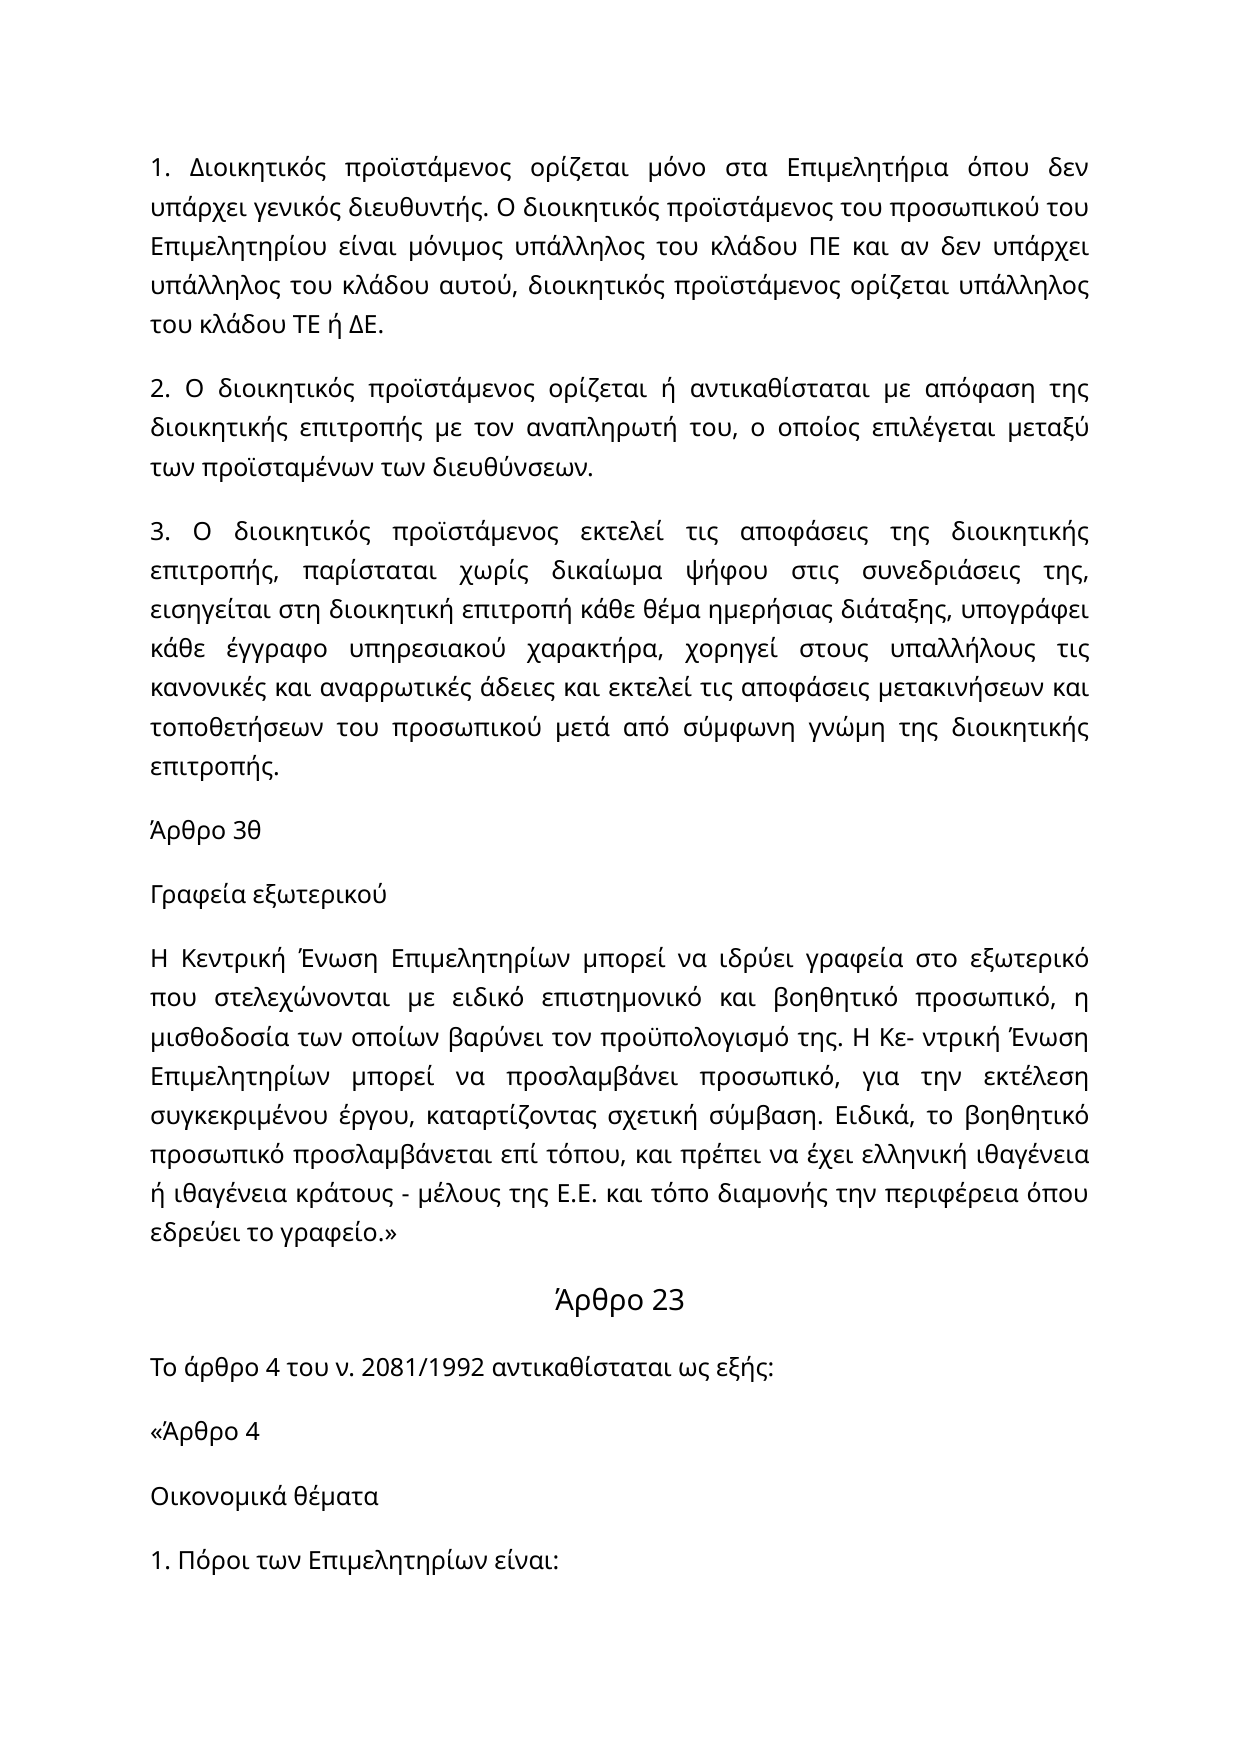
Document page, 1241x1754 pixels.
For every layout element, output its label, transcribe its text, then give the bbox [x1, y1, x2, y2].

text Γραφεία εξωτερικού [150, 877, 1090, 911]
text 2. Ο διοικητικός προϊστάμενος ορίζεται ή αντικαθίσταται με απόφαση της διοικητικής επιτροπής με τον αναπληρωτή του, ο οποίος επιλέγεται μεταξύ των προϊσταμένων των διευθύνσεων. [150, 371, 1090, 483]
text 1. Πόροι των Επιμελητηρίων είναι: [150, 1542, 1090, 1576]
text Άρθρο 3θ [150, 812, 1090, 847]
text Οικονομικά θέματα [150, 1478, 1090, 1512]
subtitle Άρθρο 23 [150, 1279, 1090, 1319]
text Η Κεντρική Ένωση Επιμελητηρίων μπορεί να ιδρύει γραφεία στο εξωτερικό που στελεχώνονται με ειδικό επιστημονικό και βοηθητικό προσωπικό, η μισθοδοσία των οποίων βαρύνει τον προϋπολογισμό της. H Kε- ντρική Ένωση Επιμελητηρίων μπορεί να προσλαμβάνει προσωπικό, για την εκτέλεση συγκεκριμένου έργου, καταρτίζοντας σχετική σύμβαση. Ειδικά, το βοηθητικό προσωπικό προσλαμβάνεται επί τόπου, και πρέπει να έχει ελληνική ιθαγένεια ή ιθαγένεια κράτους - μέλους της Ε.Ε. και τόπο διαμονής την περιφέρεια όπου εδρεύει το γραφείο.» [150, 941, 1090, 1249]
text 3. Ο διοικητικός προϊστάμενος εκτελεί τις αποφάσεις της διοικητικής επιτροπής, παρίσταται χωρίς δικαίωμα ψήφου στις συνεδριάσεις της, εισηγείται στη διοικητική επιτροπή κάθε θέμα ημερήσιας διάταξης, υπογράφει κάθε έγγραφο υπηρεσιακού χαρακτήρα, χορηγεί στους υπαλλήλους τις κανονικές και αναρρωτικές άδειες και εκτελεί τις αποφάσεις μετακινήσεων και τοποθετήσεων του προσωπικού μετά από σύμφωνη γνώμη της διοικητικής επιτροπής. [150, 513, 1090, 782]
text 1. Διοικητικός προϊστάμενος ορίζεται μόνο στα Επιμελητήρια όπου δεν υπάρχει γενικός διευθυντής. Ο διοικητικός προϊστάμενος του προσωπικού του Επιμελητηρίου είναι μόνιμος υπάλληλος του κλάδου ΠΕ και αν δεν υπάρχει υπάλληλος του κλάδου αυτού, διοικητικός προϊστάμενος ορίζεται υπάλληλος του κλάδου ΤΕ ή ΔΕ. [150, 150, 1090, 341]
text Το άρθρο 4 του ν. 2081/1992 αντικαθίσταται ως εξής: [150, 1350, 1090, 1384]
text «Άρθρο 4 [150, 1414, 1090, 1448]
